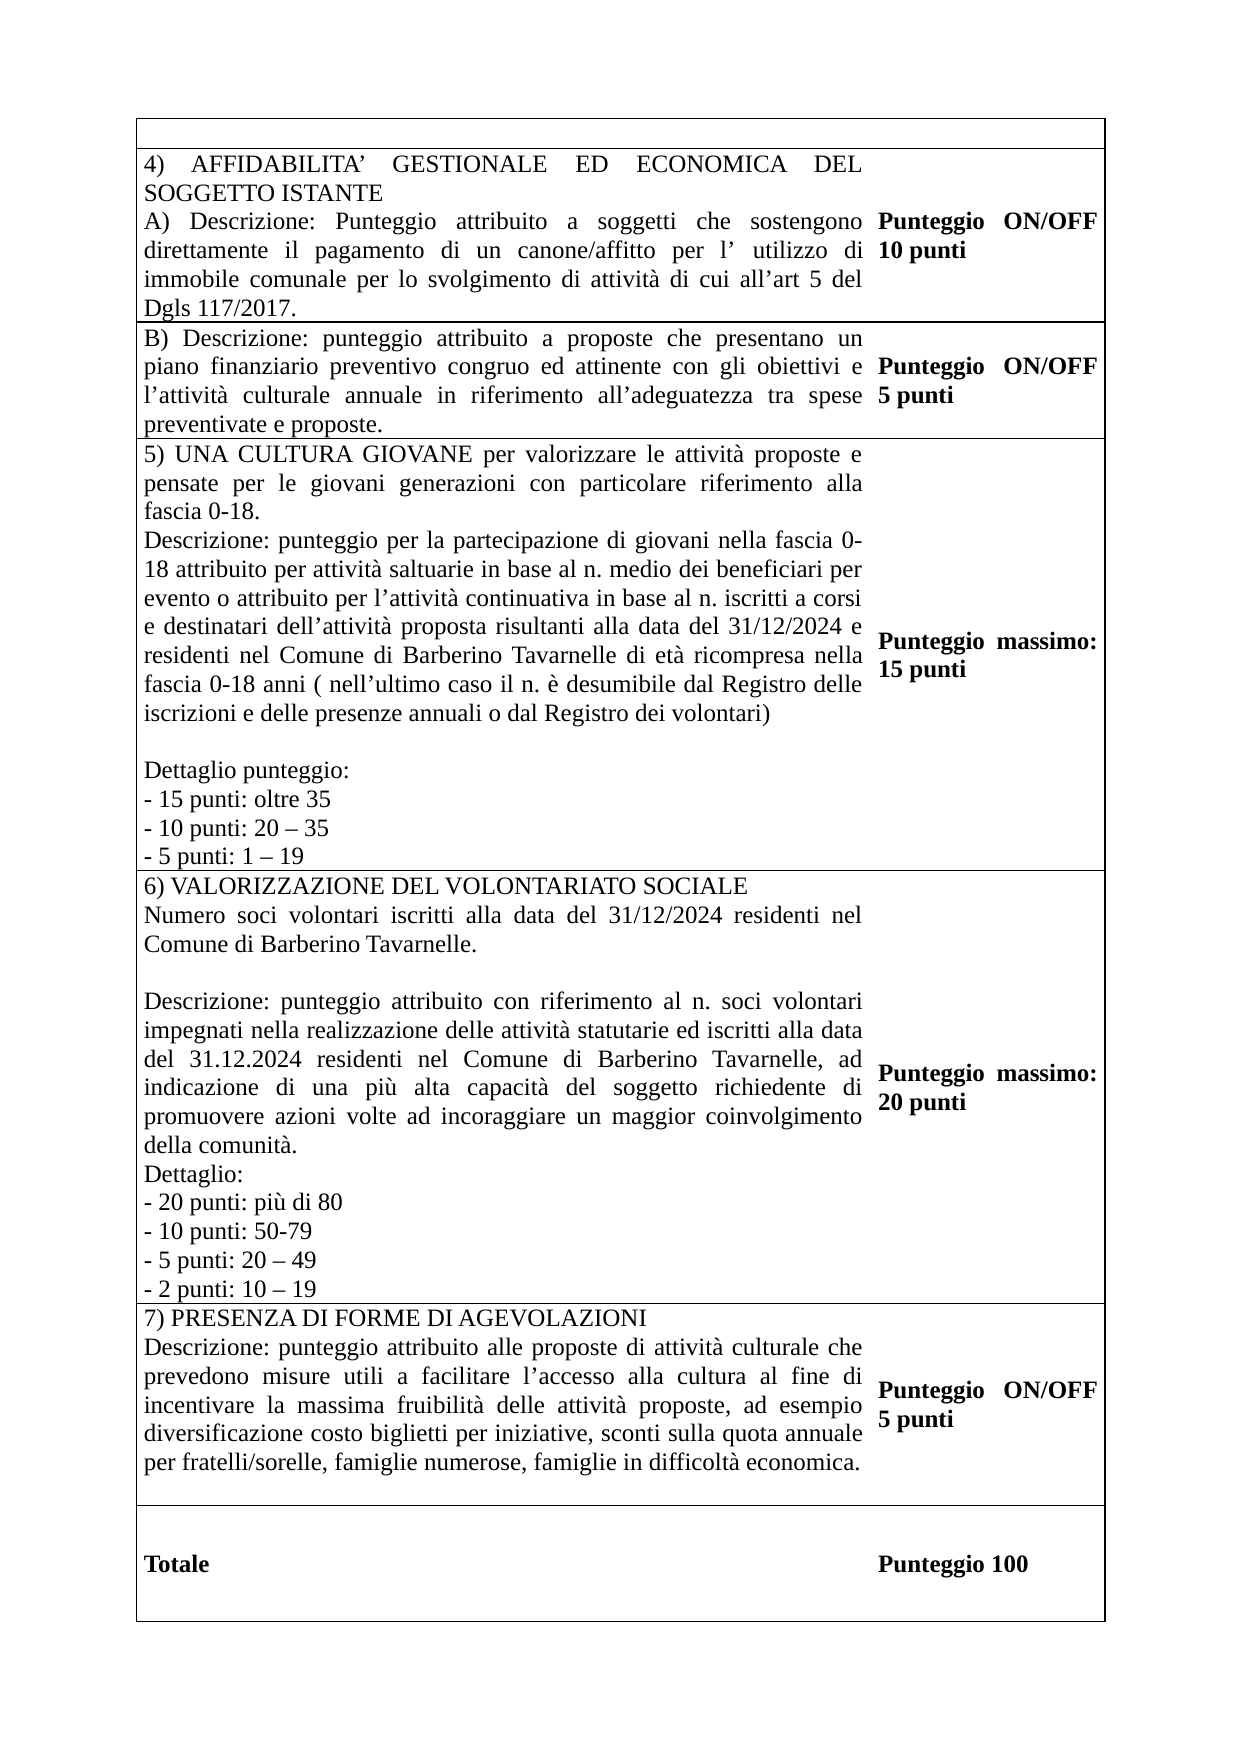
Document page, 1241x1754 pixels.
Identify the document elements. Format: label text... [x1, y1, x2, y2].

table_cell [871, 119, 1104, 148]
table_cell Punteggio ON/OFF 10 punti [871, 149, 1104, 321]
table_cell 4) AFFIDABILITA’ GESTIONALE ED ECONOMICA DEL SOGGETTO ISTANTE A) Descrizione: Punteggio attribuito a soggetti che sostengono direttamente il pagamento di un canone/affitto per l’ utilizzo di immobile comunale per lo svolgimento di attività di cui all’art 5 del Dgls 117/2017. [137, 149, 871, 321]
table_cell Punteggio massimo: 15 punti [871, 439, 1104, 870]
table_cell 6) VALORIZZAZIONE DEL VOLONTARIATO SOCIALE Numero soci volontari iscritti alla data del 31/12/2024 residenti nel Comune di Barberino Tavarnelle. Descrizione: punteggio attribuito con riferimento al n. soci volontari impegnati nella realizzazione delle attività statutarie ed iscritti alla data del 31.12.2024 residenti nel Comune di Barberino Tavarnelle, ad indicazione di una più alta capacità del soggetto richiedente di promuovere azioni volte ad incoraggiare un maggior coinvolgimento della comunità. Dettaglio: - 20 punti: più di 80 - 10 punti: 50-79 - 5 punti: 20 – 49 - 2 punti: 10 – 19 [137, 871, 871, 1302]
table_cell Punteggio massimo: 20 punti [871, 871, 1104, 1302]
table_cell Punteggio ON/OFF 5 punti [871, 1304, 1104, 1505]
table_cell Punteggio ON/OFF 5 punti [871, 323, 1104, 438]
table_cell B) Descrizione: punteggio attribuito a proposte che presentano un piano finanziario preventivo congruo ed attinente con gli obiettivi e l’attività culturale annuale in riferimento all’adeguatezza tra spese preventivate e proposte. [137, 323, 871, 438]
table_cell 7) PRESENZA DI FORME DI AGEVOLAZIONI Descrizione: punteggio attribuito alle proposte di attività culturale che prevedono misure utili a facilitare l’accesso alla cultura al fine di incentivare la massima fruibilità delle attività proposte, ad esempio diversificazione costo biglietti per iniziative, sconti sulla quota annuale per fratelli/sorelle, famiglie numerose, famiglie in difficoltà economica. [137, 1304, 871, 1505]
table_cell 5) UNA CULTURA GIOVANE per valorizzare le attività proposte e pensate per le giovani generazioni con particolare riferimento alla fascia 0-18. Descrizione: punteggio per la partecipazione di giovani nella fascia 0-18 attribuito per attività saltuarie in base al n. medio dei beneficiari per evento o attribuito per l’attività continuativa in base al n. iscritti a corsi e destinatari dell’attività proposta risultanti alla data del 31/12/2024 e residenti nel Comune di Barberino Tavarnelle di età ricompresa nella fascia 0-18 anni ( nell’ultimo caso il n. è desumibile dal Registro delle iscrizioni e delle presenze annuali o dal Registro dei volontari) Dettaglio punteggio: - 15 punti: oltre 35 - 10 punti: 20 – 35 - 5 punti: 1 – 19 [137, 439, 871, 870]
table_cell [137, 119, 871, 148]
table_cell Totale [137, 1506, 871, 1621]
table_cell Punteggio 100 [871, 1506, 1104, 1621]
